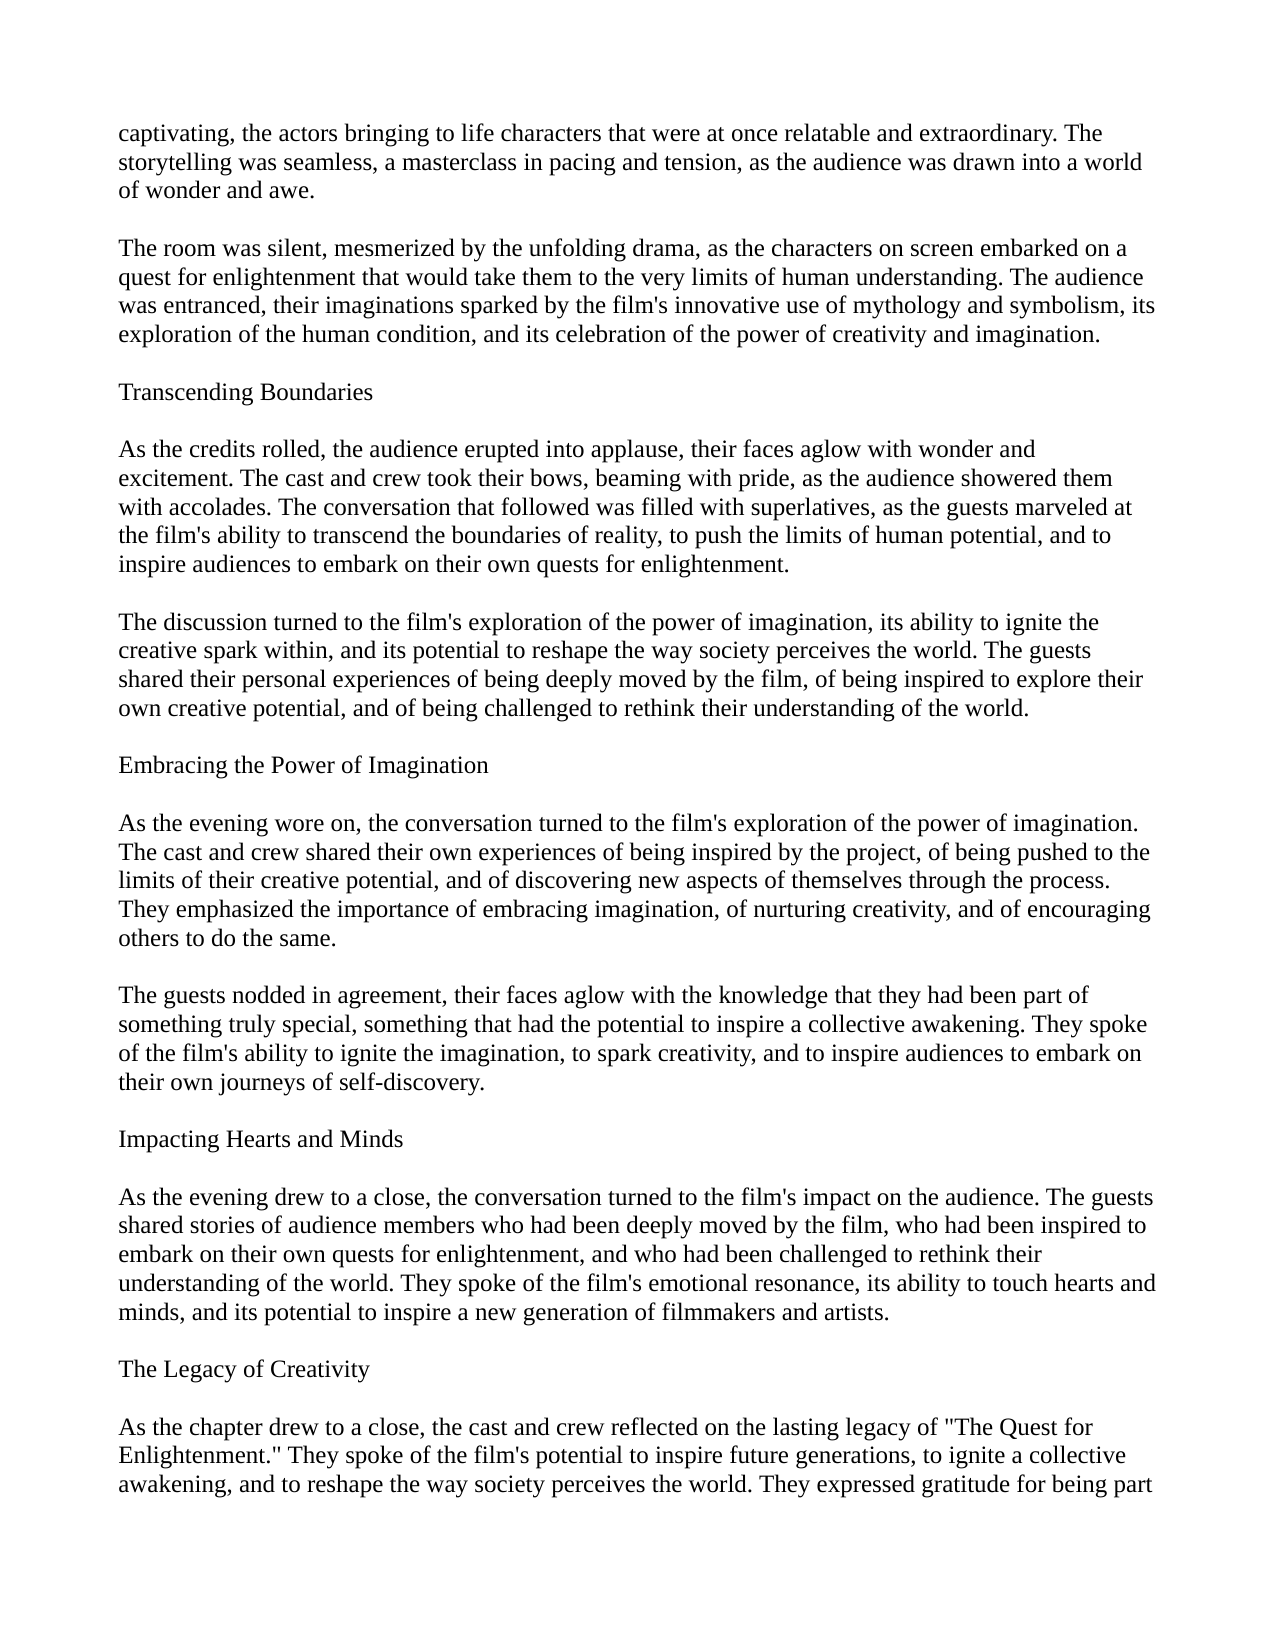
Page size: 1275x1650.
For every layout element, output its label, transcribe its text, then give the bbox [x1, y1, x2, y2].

text The discussion turned to the film's exploration of the power of imagination, its ability to ignite the creative spark within, and its potential to reshape the way society perceives the world. The guests shared their personal experiences of being deeply moved by the film, of being inspired to explore their own creative potential, and of being challenged to rethink their understanding of the world. [118, 607, 1157, 722]
text The guests nodded in agreement, their faces aglow with the knowledge that they had been part of something truly special, something that had the potential to inspire a collective awakening. They spoke of the film's ability to ignite the imagination, to spark creativity, and to inspire audiences to embark on their own journeys of self-discovery. [118, 981, 1157, 1096]
text Transcending Boundaries [118, 377, 1157, 406]
text As the evening drew to a close, the conversation turned to the film's impact on the audience. The guests shared stories of audience members who had been deeply moved by the film, who had been inspired to embark on their own quests for enlightenment, and who had been challenged to rethink their understanding of the world. They spoke of the film's emotional resonance, its ability to touch hearts and minds, and its potential to inspire a new generation of filmmakers and artists. [118, 1182, 1157, 1326]
text As the credits rolled, the audience erupted into applause, their faces aglow with wonder and excitement. The cast and crew took their bows, beaming with pride, as the audience showered them with accolades. The conversation that followed was filled with superlatives, as the guests marveled at the film's ability to transcend the boundaries of reality, to push the limits of human potential, and to inspire audiences to embark on their own quests for enlightenment. [118, 434, 1157, 578]
text The room was silent, mesmerized by the unfolding drama, as the characters on screen embarked on a quest for enlightenment that would take them to the very limits of human understanding. The audience was entranced, their imaginations sparked by the film's innovative use of mythology and symbolism, its exploration of the human condition, and its celebration of the power of creativity and imagination. [118, 233, 1157, 348]
text captivating, the actors bringing to life characters that were at once relatable and extraordinary. The storytelling was seamless, a masterclass in pacing and tension, as the audience was drawn into a world of wonder and awe. [118, 118, 1157, 204]
text As the evening wore on, the conversation turned to the film's exploration of the power of imagination. The cast and crew shared their own experiences of being inspired by the project, of being pushed to the limits of their creative potential, and of discovering new aspects of themselves through the process. They emphasized the importance of embracing imagination, of nurturing creativity, and of encouraging others to do the same. [118, 808, 1157, 952]
text As the chapter drew to a close, the cast and crew reflected on the lasting legacy of "The Quest for Enlightenment." They spoke of the film's potential to inspire future generations, to ignite a collective awakening, and to reshape the way society perceives the world. They expressed gratitude for being part [118, 1412, 1157, 1498]
text Impacting Hearts and Minds [118, 1124, 1157, 1153]
text The Legacy of Creativity [118, 1354, 1157, 1383]
text Embracing the Power of Imagination [118, 751, 1157, 779]
